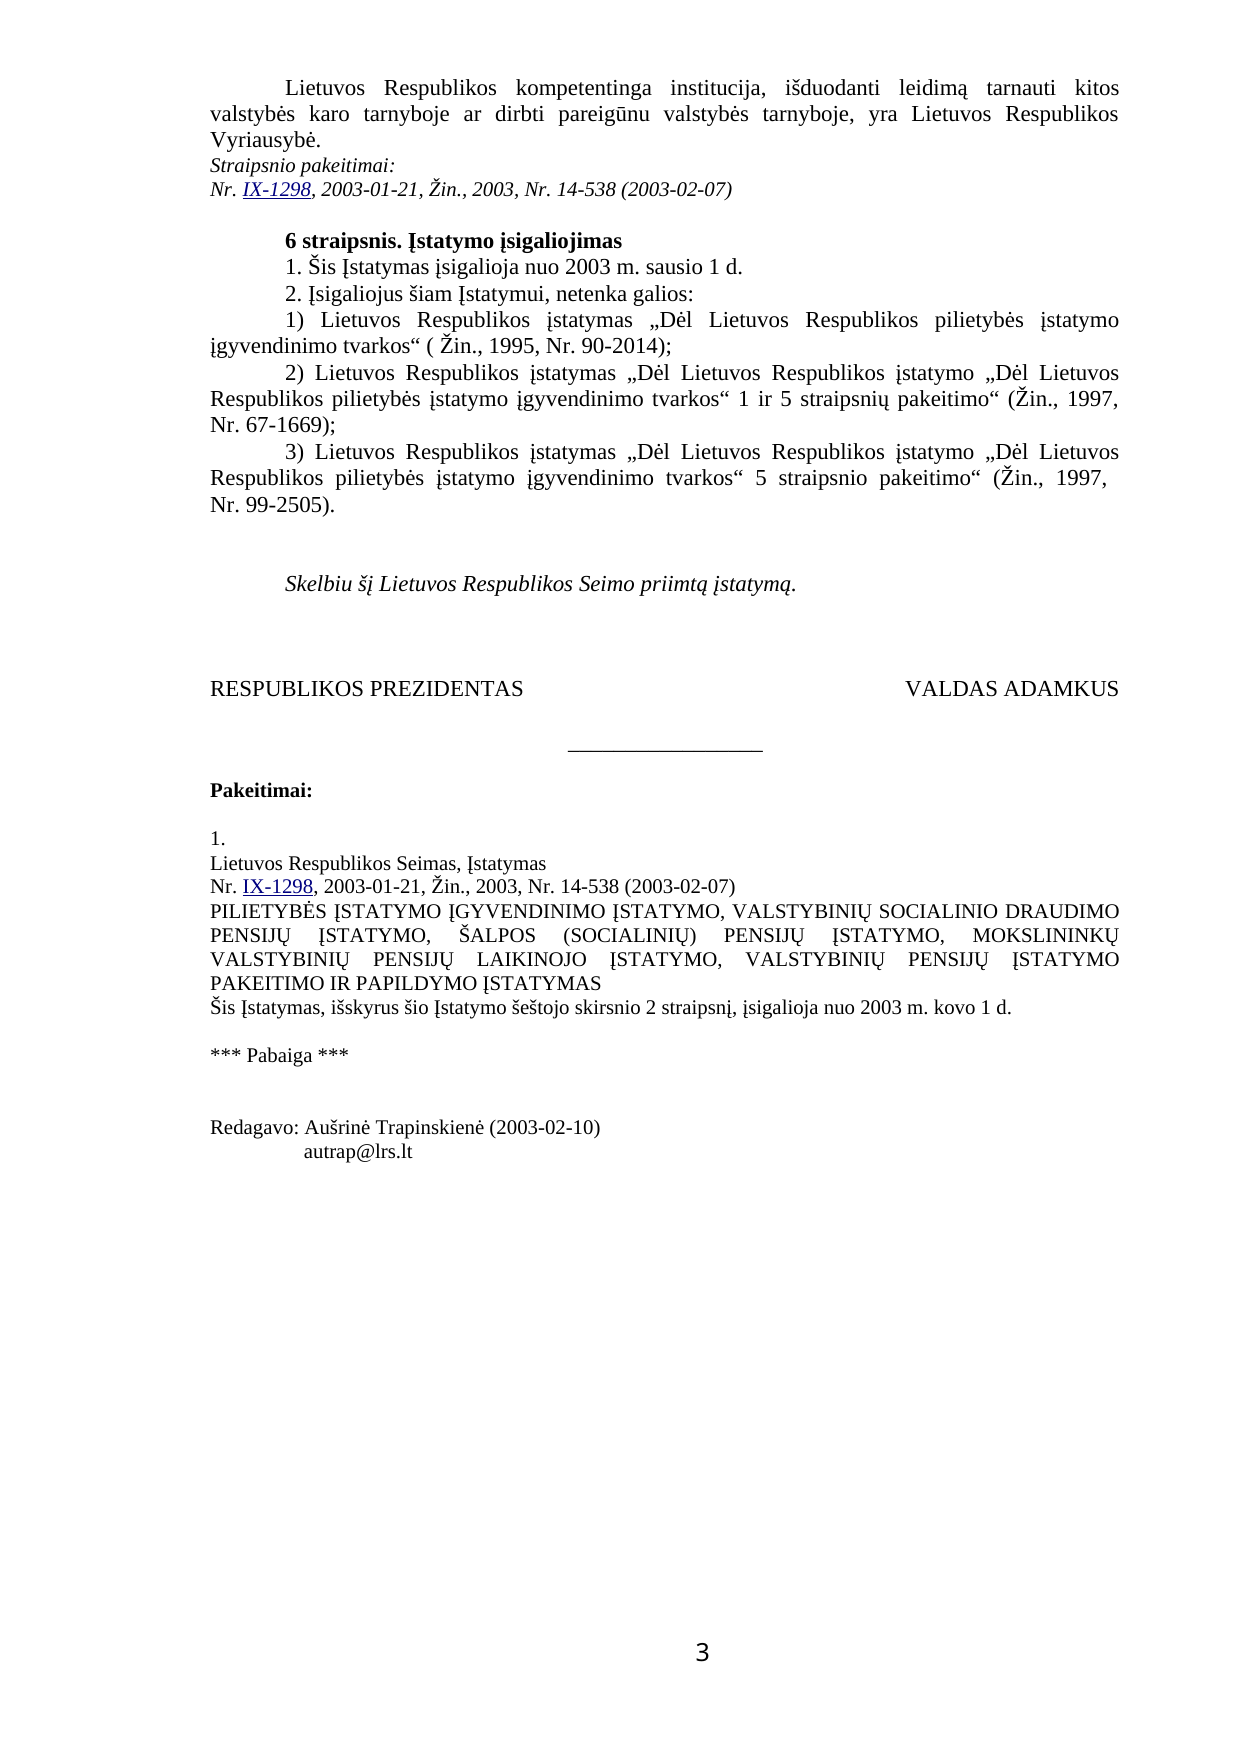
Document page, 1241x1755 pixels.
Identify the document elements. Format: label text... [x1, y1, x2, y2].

text Pakeitimai: [210, 778, 1120, 802]
text 6 straipsnis. Įstatymo įsigaliojimas [210, 227, 1120, 253]
text 1. [210, 826, 1120, 850]
text 2) Lietuvos Respublikos įstatymas „Dėl Lietuvos Respublikos įstatymo „Dėl Lietuvos Respublikos pilietybės įstatymo įgyvendinimo tvarkos“ 1 ir 5 straipsnių pakeitimo“ (Žin., 1997, Nr. 67-1669); [210, 359, 1120, 438]
text Skelbiu šį Lietuvos Respublikos Seimo priimtą įstatymą. [210, 570, 1120, 596]
text Nr. IX-1298, 2003-01-21, Žin., 2003, Nr. 14-538 (2003-02-07) [210, 177, 1120, 201]
text 2. Įsigaliojus šiam Įstatymui, netenka galios: [210, 280, 1120, 306]
text autrap@lrs.lt [210, 1139, 1120, 1163]
text 1) Lietuvos Respublikos įstatymas „Dėl Lietuvos Respublikos pilietybės įstatymo įgyvendinimo tvarkos“ ( Žin., 1995, Nr. 90-2014); [210, 306, 1120, 359]
text RESPUBLIKOS PREZIDENTAS VALDAS ADAMKUS [210, 675, 1120, 701]
text Lietuvos Respublikos kompetentinga institucija, išduodanti leidimą tarnauti kitos valstybės karo tarnyboje ar dirbti pareigūnu valstybės tarnyboje, yra Lietuvos Respublikos Vyriausybė. [210, 73, 1120, 153]
text Straipsnio pakeitimai: [210, 153, 1120, 177]
text Redagavo: Aušrinė Trapinskienė (2003-02-10) [210, 1115, 1120, 1139]
text *** Pabaiga *** [210, 1043, 1120, 1067]
text Nr. IX-1298, 2003-01-21, Žin., 2003, Nr. 14-538 (2003-02-07) [210, 874, 1120, 898]
text 1. Šis Įstatymas įsigalioja nuo 2003 m. sausio 1 d. [210, 253, 1120, 280]
text 3) Lietuvos Respublikos įstatymas „Dėl Lietuvos Respublikos įstatymo „Dėl Lietuvos Respublikos pilietybės įstatymo įgyvendinimo tvarkos“ 5 straipsnio pakeitimo“ (Žin., 1997, Nr. 99-2505). [210, 438, 1120, 517]
text Šis Įstatymas, išskyrus šio Įstatymo šeštojo skirsnio 2 straipsnį, įsigalioja nuo 2003 m. kovo 1 d. [210, 995, 1120, 1019]
text Lietuvos Respublikos Seimas, Įstatymas [210, 850, 1120, 874]
text _________________ [210, 728, 1120, 754]
text PILIETYBĖS ĮSTATYMO ĮGYVENDINIMO ĮSTATYMO, VALSTYBINIŲ SOCIALINIO DRAUDIMO PENSIJŲ ĮSTATYMO, ŠALPOS (SOCIALINIŲ) PENSIJŲ ĮSTATYMO, MOKSLININKŲ VALSTYBINIŲ PENSIJŲ LAIKINOJO ĮSTATYMO, VALSTYBINIŲ PENSIJŲ ĮSTATYMO PAKEITIMO IR PAPILDYMO ĮSTATYMAS [210, 898, 1120, 995]
